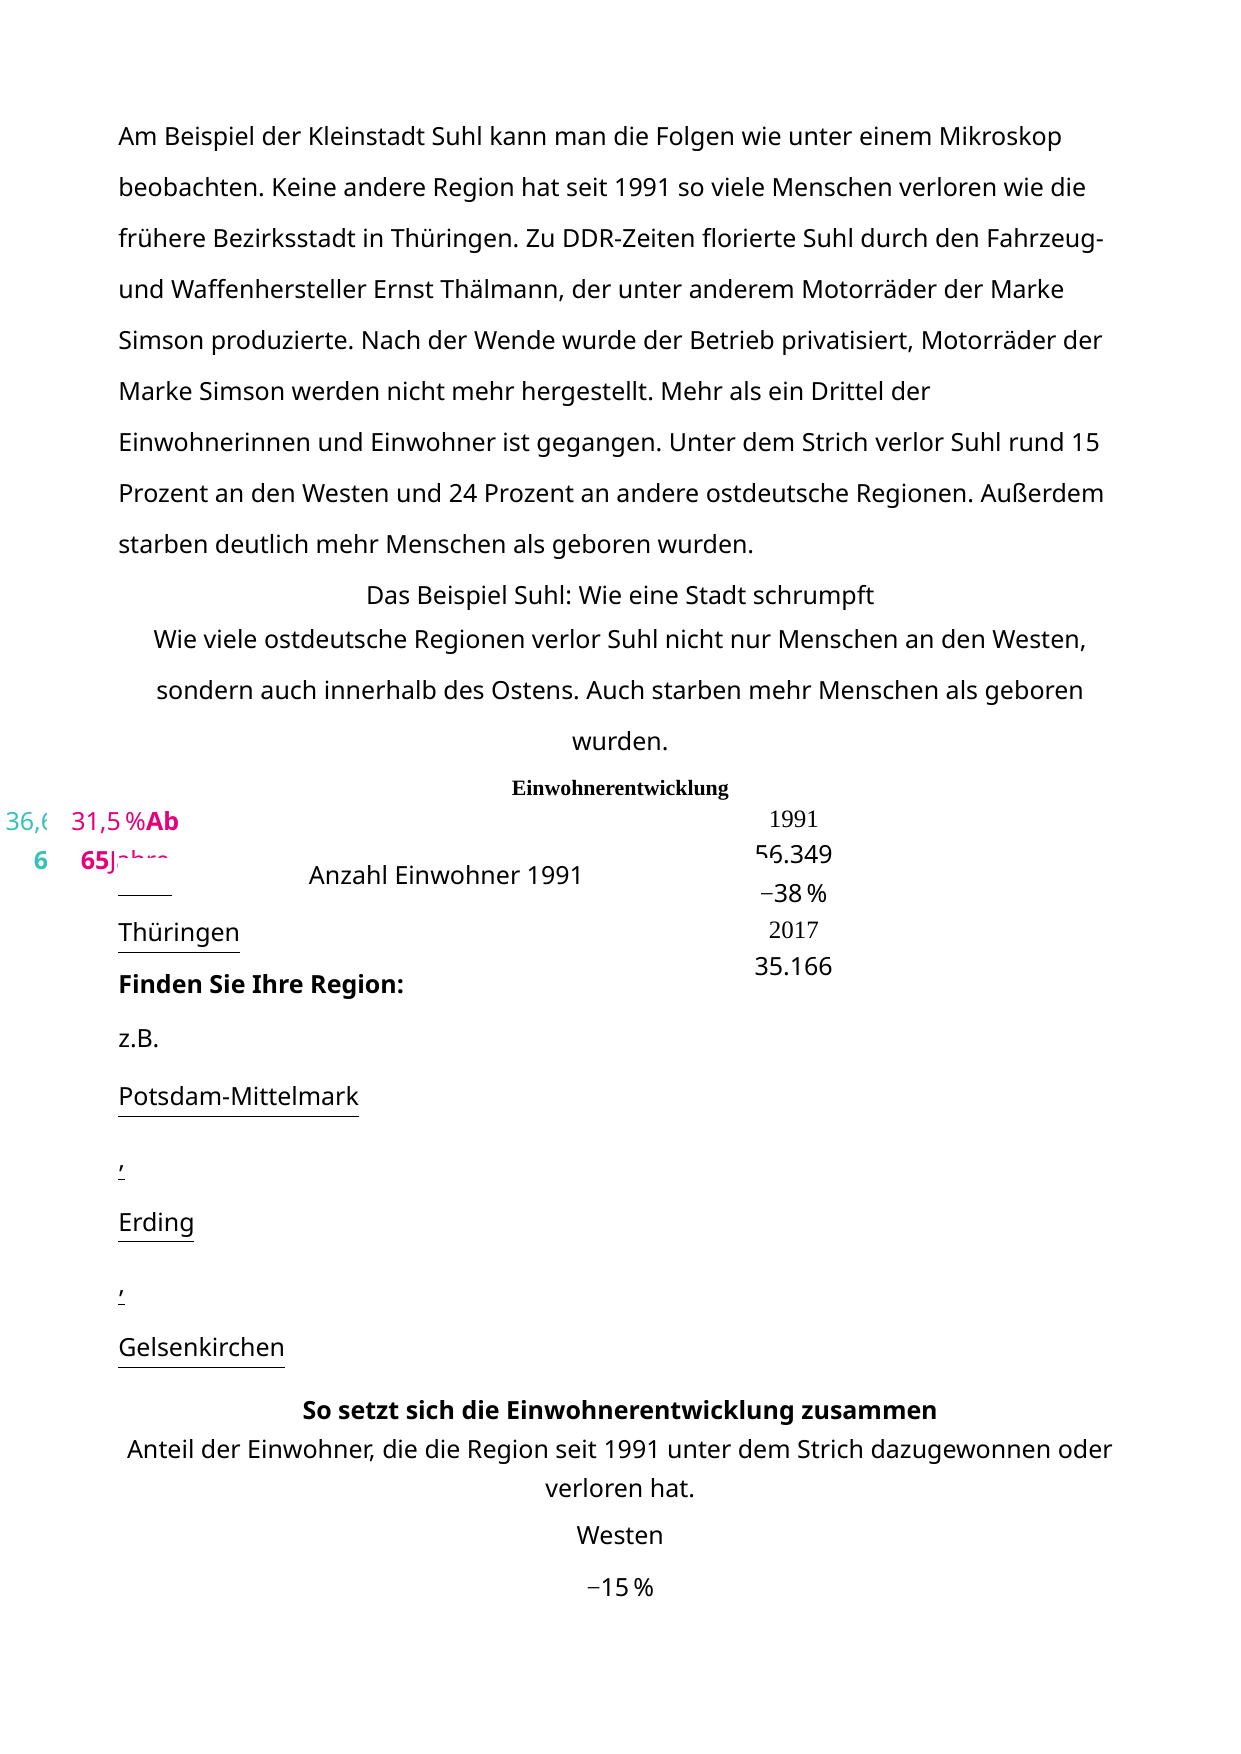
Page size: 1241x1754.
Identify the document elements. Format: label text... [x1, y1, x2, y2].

text Ein Punkt entspricht56 Einwohnern [414, 871, 1173, 915]
text 35.166 [414, 948, 1173, 982]
text 31,5 %Ab 65Jahre [47, 804, 203, 877]
text Am Beispiel der Kleinstadt Suhl kann man die Folgen wie unter einem Mikroskop beobachten. Keine andere Region hat seit 1991 so viele Menschen verloren wie die frühere Bezirksstadt in Thüringen. Zu DDR-Zeiten florierte Suhl durch den Fahrzeug- und Waffenhersteller Ernst Thälmann, der unter anderem Motorräder der Marke Simson produzierte. Nach der Wende wurde der Betrieb privatisiert, Motorräder der Marke Simson werden nicht mehr hergestellt. Mehr als ein Drittel der Einwohnerinnen und Einwohner ist gegangen. Unter dem Strich verlor Suhl rund 15 Prozent an den Westen und 24 Prozent an andere ostdeutsche Regionen. Außerdem starben deutlich mehr Menschen als geboren wurden. [118, 118, 1122, 561]
text , [118, 1142, 1122, 1179]
text Einwohnerentwicklung [118, 775, 1122, 800]
text Anzahl Einwohner 1991 [118, 858, 774, 892]
text Erding [118, 1204, 1122, 1242]
text Potsdam-Mittelmark [118, 1079, 1122, 1116]
text 1991 [414, 804, 1173, 833]
text 36,6 %40 bis 64Jahre [0, 804, 47, 877]
text −38 % [429, 876, 1157, 910]
text Anteil der Einwohner, die die Region seit 1991 unter dem Strich dazugewonnen oder verloren hat. [118, 1432, 1122, 1505]
text So setzt sich die Einwohnerentwicklung zusammen [118, 1393, 1122, 1427]
text 56.349 [414, 837, 1173, 871]
text , [118, 1267, 1122, 1304]
text Westen [118, 1518, 1122, 1552]
text Ein Punkt entspricht56 Einwohnern [203, 804, 1173, 838]
text 2017 [414, 915, 1173, 944]
text Gelsenkirchen [118, 1330, 1122, 1367]
text Thüringen [118, 915, 414, 952]
text Ein Punkt entspricht56 Einwohnern [414, 944, 1173, 948]
text −15 % [118, 1570, 1122, 1604]
text Finden Sie Ihre Region: [118, 966, 1122, 1001]
subtitle Das Beispiel Suhl: Wie eine Stadt schrumpft [118, 577, 1122, 612]
text z.B. [118, 1020, 1122, 1054]
text Wie viele ostdeutsche Regionen verlor Suhl nicht nur Menschen an den Westen, sondern auch innerhalb des Ostens. Auch starben mehr Menschen als geboren wurden. [118, 622, 1122, 758]
